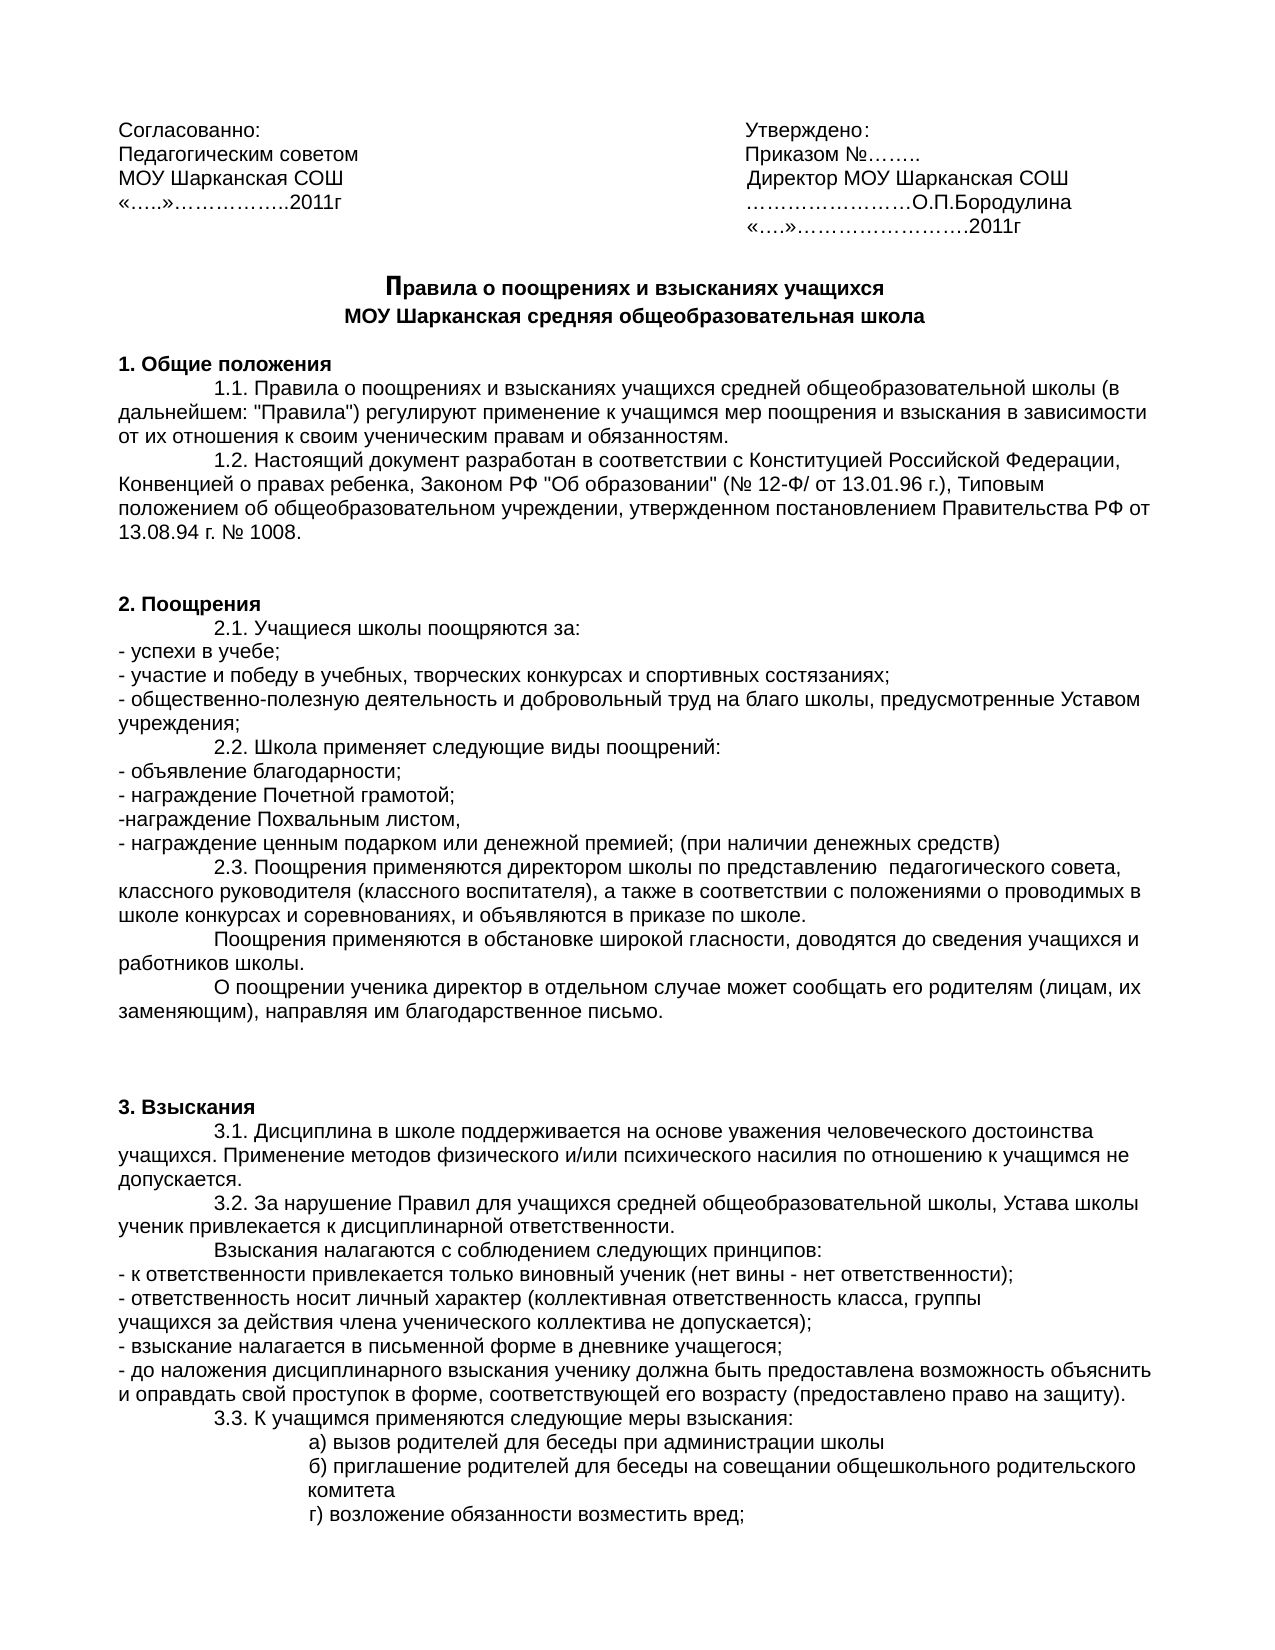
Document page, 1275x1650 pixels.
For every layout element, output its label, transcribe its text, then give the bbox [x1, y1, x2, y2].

text Поощрения применяются в обстановке широкой гласности, доводятся до сведения учащихся и работников школы. [118, 927, 1157, 975]
text МОУ Шарканская средняя общеобразовательная школа [118, 304, 1157, 328]
text - награждение Почетной грамотой; [118, 783, 1157, 807]
text Согласованно: Утверждено: [118, 118, 1157, 142]
text б) приглашение родителей для беседы на совещании общешкольного родительского комитета [118, 1454, 1157, 1502]
text 1. Общие положения [118, 352, 1157, 376]
text - общественно-полезную деятельность и добровольный труд на благо школы, предусмотренные Уставом учреждения; [118, 687, 1157, 735]
text 1.1. Правила о поощрениях и взысканиях учащихся средней общеобразовательной школы (в дальнейшем: "Правила") регулируют применение к учащимся мер поощрения и взыскания в зависимости от их отношения к своим ученическим правам и обязанностям. [118, 376, 1157, 448]
text Взыскания налагаются с соблюдением следующих принципов: [118, 1238, 1157, 1262]
text 3. Взыскания [118, 1094, 1157, 1118]
text Педагогическим советом Приказом №…….. [118, 142, 1157, 166]
text -награждение Похвальным листом, [118, 807, 1157, 831]
text - успехи в учебе; [118, 639, 1157, 663]
text «…..»……………..2011г ……………………О.П.Бородулина [118, 190, 1157, 214]
text - награждение ценным подарком или денежной премией; (при наличии денежных средств) [118, 831, 1157, 855]
text - до наложения дисциплинарного взыскания ученику должна быть предоставлена возможность объяснить и оправдать свой проступок в форме, соответствующей его возрасту (предоставлено право на защиту). [118, 1358, 1157, 1406]
text 3.3. К учащимся применяются следующие меры взыскания: [118, 1406, 1157, 1430]
text 2.2. Школа применяет следующие виды поощрений: [118, 735, 1157, 759]
text - участие и победу в учебных, творческих конкурсах и спортивных состязаниях; [118, 663, 1157, 687]
text - взыскание налагается в письменной форме в дневнике учащегося; [118, 1334, 1157, 1358]
text учащихся за действия члена ученического коллектива не допускается); [118, 1310, 1157, 1334]
text - ответственность носит личный характер (коллективная ответственность класса, группы [118, 1286, 1157, 1310]
text 2. Поощрения [118, 591, 1157, 615]
text 2.1. Учащиеся школы поощряются за: [118, 615, 1157, 639]
text 1.2. Настоящий документ разработан в соответствии с Конституцией Российской Федерации, Конвенцией о правах ребенка, Законом РФ "Об образовании" (№ 12-Ф/ от 13.01.96 г.), Типовым положением об общеобразовательном учреждении, утвержденном постановлением Правительства РФ от 13.08.94 г. № 1008. [118, 448, 1157, 543]
text 2.3. Поощрения применяются директором школы по представлению педагогического совета, классного руководителя (классного воспитателя), а также в соответствии с положениями о проводимых в школе конкурсах и соревнованиях, и объявляются в приказе по школе. [118, 855, 1157, 927]
text МОУ Шарканская СОШ Директор МОУ Шарканская СОШ [118, 166, 1157, 190]
text г) возложение обязанности возместить вред; [118, 1502, 1157, 1526]
text О поощрении ученика директор в отдельном случае может сообщать его родителям (лицам, их заменяющим), направляя им благодарственное письмо. [118, 975, 1157, 1023]
text - объявление благодарности; [118, 759, 1157, 783]
text - к ответственности привлекается только виновный ученик (нет вины - нет ответственности); [118, 1262, 1157, 1286]
text 3.1. Дисциплина в школе поддерживается на основе уважения человеческого достоинства учащихся. Применение методов физического и/или психического насилия по отношению к учащимся не допускается. [118, 1118, 1157, 1190]
text Правила о поощрениях и взысканиях учащихся [118, 271, 1157, 304]
text 3.2. За нарушение Правил для учащихся средней общеобразовательной школы, Устава школы ученик привлекается к дисциплинарной ответственности. [118, 1190, 1157, 1238]
text а) вызов родителей для беседы при администрации школы [118, 1430, 1157, 1454]
text «….»…………………….2011г [118, 214, 1157, 238]
